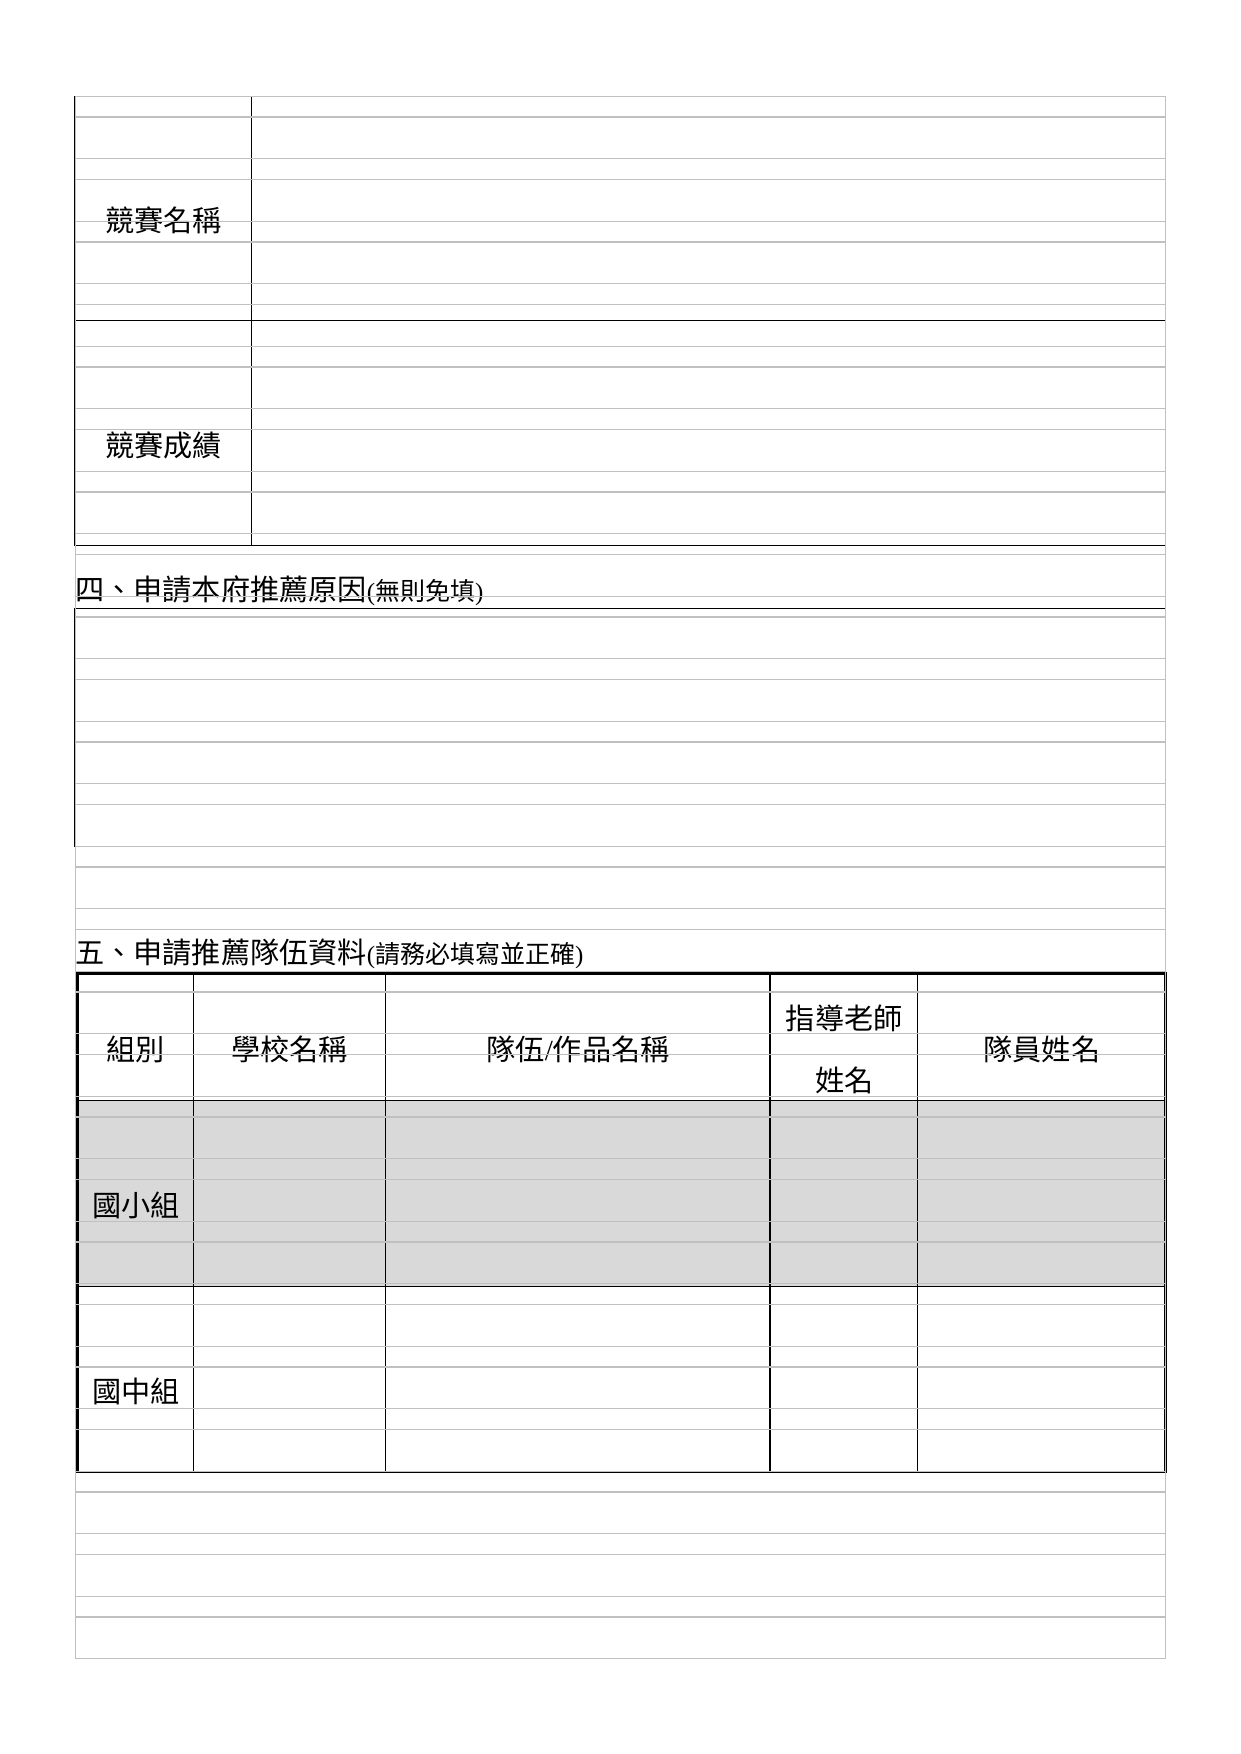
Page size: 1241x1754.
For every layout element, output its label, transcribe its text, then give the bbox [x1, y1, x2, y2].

table_header [252, 180, 1165, 221]
table_cell [79, 1222, 193, 1241]
table_cell [76, 347, 251, 366]
table_cell [194, 1180, 385, 1221]
table_cell [79, 1430, 193, 1471]
table_header [252, 159, 1165, 179]
table_header 隊員姓名 [918, 1034, 1164, 1054]
table_header 組別 [122, 1055, 130, 1060]
text 四、申請本府推薦原因(無則免填) [76, 546, 1165, 554]
table_header [76, 722, 1165, 741]
table_header 競賽名稱 [76, 159, 251, 179]
table_header [252, 97, 1165, 116]
table_header 隊員姓名 [918, 1055, 1164, 1096]
table_cell [918, 1430, 1164, 1471]
table_cell [918, 1159, 1164, 1179]
table_cell [386, 1118, 769, 1158]
table_header 組別 [79, 993, 193, 1033]
table_cell 競賽成績 [76, 430, 251, 471]
table_header [76, 805, 1165, 846]
text [76, 909, 1165, 929]
table_cell [771, 1243, 917, 1283]
text 四、申請本府推薦原因(無則免填) [341, 579, 362, 596]
table_cell [918, 1305, 1164, 1346]
table_header [252, 222, 1165, 241]
table_header [76, 618, 1165, 658]
table_cell [194, 1222, 385, 1241]
table_cell [194, 1287, 385, 1304]
table_header 競賽名稱 [76, 180, 251, 221]
table_cell [771, 1368, 917, 1408]
table_cell [194, 1243, 385, 1283]
table_cell [252, 472, 1165, 491]
table_header [76, 784, 1165, 804]
table_cell [194, 1118, 385, 1158]
table_cell [771, 1430, 917, 1471]
table_cell [386, 1347, 769, 1366]
table_header 競賽名稱 [175, 223, 187, 230]
table_cell [194, 1305, 385, 1346]
table_cell [252, 534, 1165, 545]
table_cell [386, 1180, 769, 1221]
table_header [252, 243, 1165, 283]
table_cell [79, 1101, 193, 1116]
table_cell [76, 321, 251, 346]
table_header [76, 743, 1165, 783]
table_header 組別 [122, 1039, 130, 1044]
table_cell [771, 1180, 917, 1221]
table_cell [918, 1118, 1164, 1158]
table_header 隊伍/作品名稱 [386, 1034, 769, 1054]
table_cell [79, 1287, 193, 1304]
table_cell [76, 534, 251, 545]
table_cell [918, 1101, 1164, 1116]
table_cell [252, 493, 1165, 533]
table_cell 國中組 [79, 1368, 193, 1408]
table_cell [386, 1368, 769, 1408]
table_cell [386, 1430, 769, 1471]
table_header 競賽名稱 [76, 305, 251, 320]
table_cell [918, 1287, 1164, 1304]
table_cell [771, 1287, 917, 1304]
table_cell [771, 1159, 917, 1179]
table_cell [386, 1159, 769, 1179]
table_cell [386, 1101, 769, 1116]
table_cell [76, 472, 251, 491]
table_cell [79, 1305, 193, 1346]
table_cell [252, 368, 1165, 408]
table_cell [386, 1305, 769, 1346]
table_cell [194, 1409, 385, 1429]
table_header [76, 609, 1165, 616]
table_header 學校名稱 [194, 1055, 385, 1096]
table_header 隊伍/作品名稱 [386, 993, 769, 1033]
table_header 競賽名稱 [76, 118, 251, 158]
table_cell [252, 409, 1165, 429]
table_cell [771, 1222, 917, 1241]
table_cell [79, 1159, 193, 1179]
table_cell [918, 1368, 1164, 1408]
table_cell [79, 1409, 193, 1429]
table_cell [386, 1287, 769, 1304]
text 四、申請本府推薦原因(無則免填) [76, 555, 1165, 596]
table_cell [76, 493, 251, 533]
table_header [76, 680, 1165, 721]
table_cell [76, 409, 251, 429]
table_cell [194, 1101, 385, 1116]
table_header 隊伍/作品名稱 [386, 975, 769, 991]
table_cell [918, 1409, 1164, 1429]
table_cell [194, 1159, 385, 1179]
table_cell 國小組 [79, 1180, 193, 1221]
table_cell [194, 1368, 385, 1408]
table_header 隊員姓名 [918, 993, 1164, 1033]
table_cell [771, 1101, 917, 1116]
table_cell [252, 321, 1165, 346]
table_cell [771, 1305, 917, 1346]
table_cell [386, 1222, 769, 1241]
table_cell [76, 368, 251, 408]
table_cell [252, 347, 1165, 366]
table_header 競賽名稱 [76, 284, 251, 304]
table_cell [194, 1430, 385, 1471]
table_cell [918, 1222, 1164, 1241]
table_header [252, 305, 1165, 320]
table_header 競賽名稱 [76, 97, 251, 116]
text 四、申請本府推薦原因(無則免填) [76, 597, 1165, 608]
text 五、申請推薦隊伍資料(請務必填寫並正確) [76, 930, 1165, 971]
table_cell [918, 1347, 1164, 1366]
table_header 隊員姓名 [918, 975, 1164, 991]
table_header 指導老師 [771, 993, 917, 1033]
table_header 組別 [79, 1034, 193, 1054]
table_cell [79, 1243, 193, 1283]
table_header [771, 1034, 917, 1054]
table_cell [918, 1180, 1164, 1221]
table_cell [252, 430, 1165, 471]
table_cell [771, 1409, 917, 1429]
table_header [252, 284, 1165, 304]
table_cell [386, 1243, 769, 1283]
table_header [771, 975, 917, 991]
table_header [252, 118, 1165, 158]
table_header 組別 [79, 975, 193, 991]
table_cell [918, 1243, 1164, 1283]
table_header 競賽名稱 [76, 222, 251, 241]
table_header 學校名稱 [194, 975, 385, 991]
table_header [76, 659, 1165, 679]
table_header 學校名稱 [194, 993, 385, 1033]
table_header 競賽名稱 [76, 243, 251, 283]
table_cell [194, 1347, 385, 1366]
table_header 姓名 [771, 1055, 917, 1096]
table_header 學校名稱 [194, 1034, 385, 1054]
table_cell [79, 1347, 193, 1366]
table_cell [79, 1118, 193, 1158]
table_header 組別 [79, 1055, 193, 1096]
table_cell [771, 1347, 917, 1366]
table_header 隊伍/作品名稱 [386, 1055, 769, 1096]
table_cell [771, 1118, 917, 1158]
table_header 組別 [122, 1046, 130, 1052]
table_cell [386, 1409, 769, 1429]
